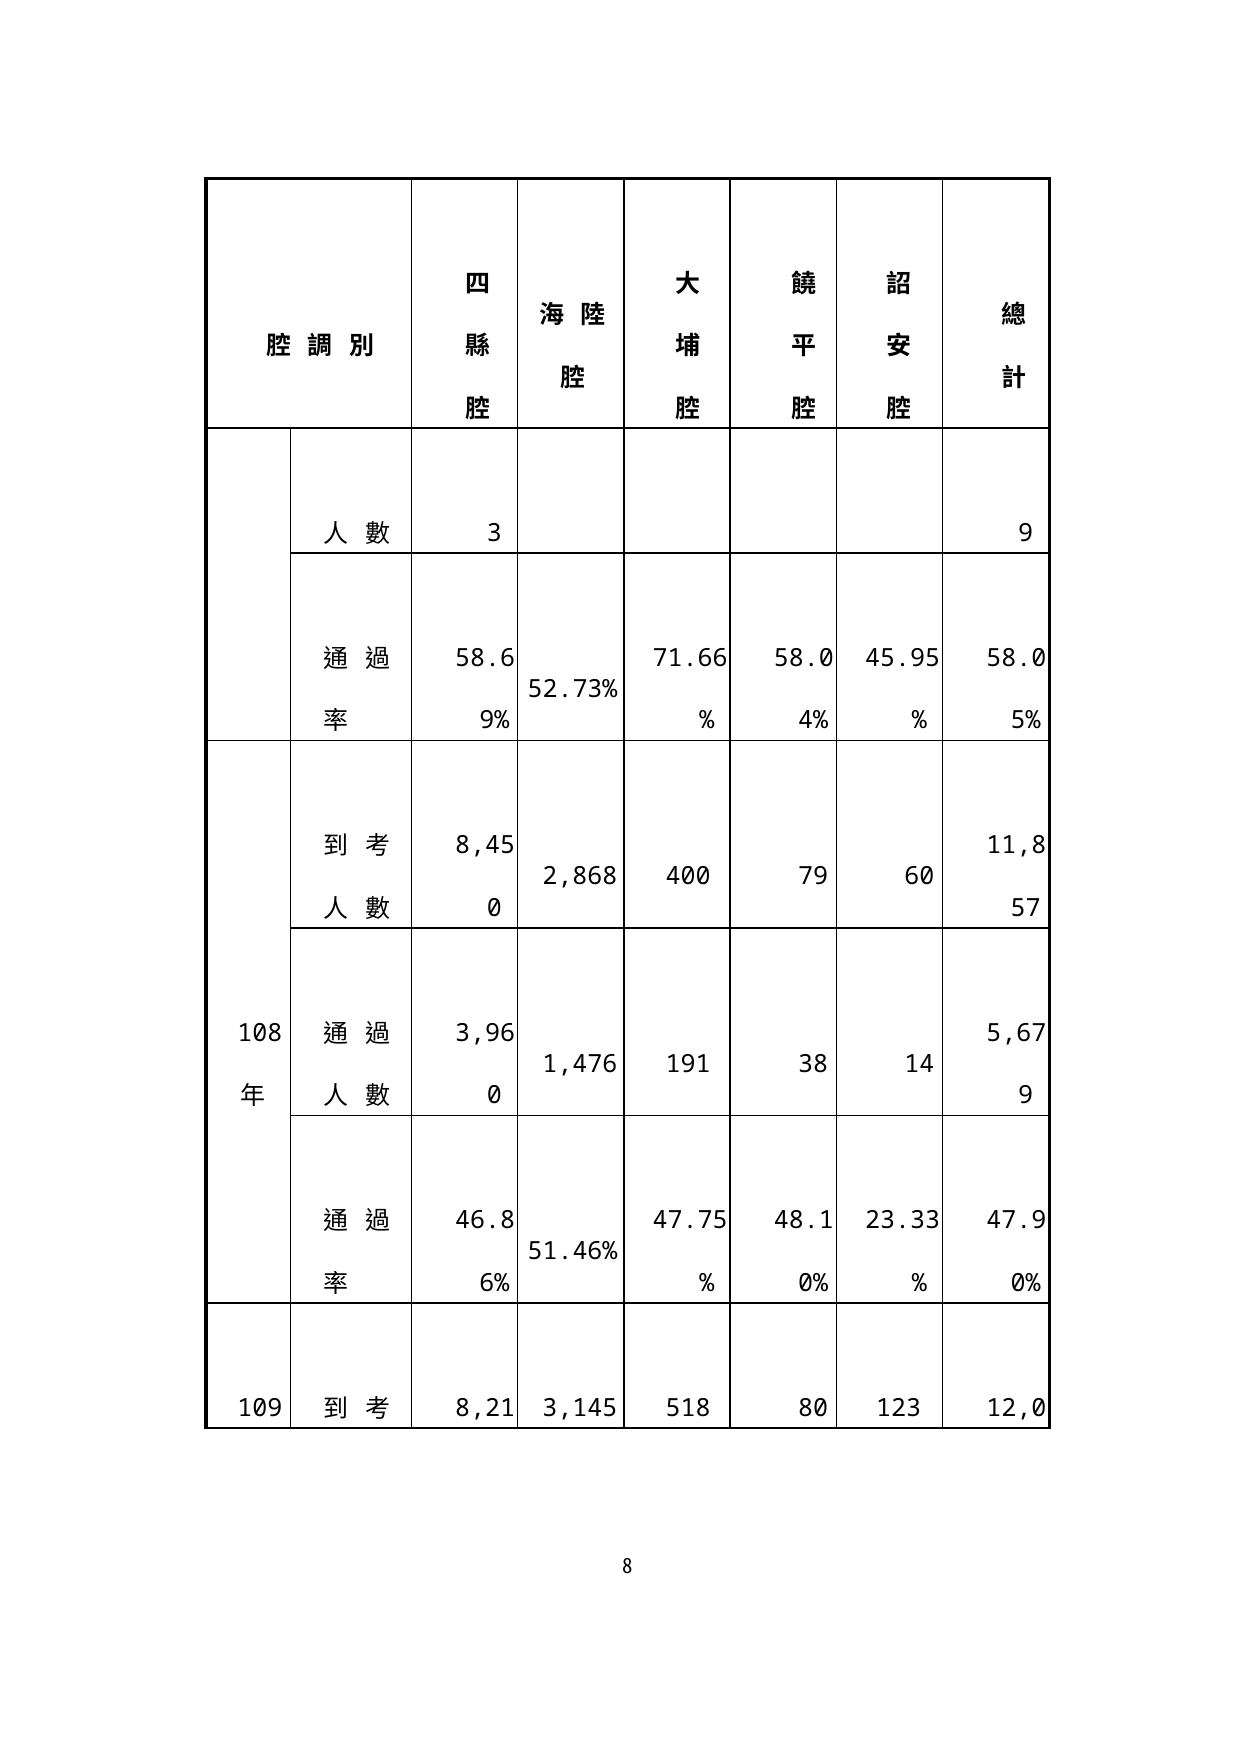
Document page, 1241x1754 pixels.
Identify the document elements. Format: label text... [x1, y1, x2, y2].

table_cell 到考 [291, 1304, 411, 1427]
table_cell 23.33% [837, 1116, 942, 1302]
table_cell [837, 429, 942, 552]
table_cell 80 [731, 1304, 836, 1427]
table_cell 45.95% [837, 554, 942, 740]
table_cell 38 [731, 929, 836, 1115]
table_cell 通過率 [291, 1116, 411, 1302]
table_cell 48.10% [731, 1116, 836, 1302]
table_cell 191 [625, 929, 729, 1115]
table_cell 51.46% [518, 1116, 623, 1302]
table_header 饒平腔 [731, 180, 836, 427]
table_cell 58.69% [412, 554, 517, 740]
table_cell [208, 429, 290, 740]
table_cell [625, 429, 729, 552]
table_cell 14 [837, 929, 942, 1115]
table_cell 109 [208, 1304, 290, 1427]
table_cell 47.90% [943, 1116, 1048, 1302]
table_cell 52.73% [518, 554, 623, 740]
table_cell 12,0 [943, 1304, 1048, 1427]
table_cell 11,857 [943, 741, 1048, 927]
table_header 詔安腔 [837, 180, 942, 427]
table_cell 1,476 [518, 929, 623, 1115]
table_cell [518, 429, 623, 552]
table_cell 3 [412, 429, 517, 552]
table_cell 60 [837, 741, 942, 927]
table_header 四縣腔 [412, 180, 517, 427]
table_cell 到考人數 [291, 741, 411, 927]
table_cell [731, 429, 836, 552]
table_cell 8,21 [412, 1304, 517, 1427]
table_cell 46.86% [412, 1116, 517, 1302]
table_cell 58.04% [731, 554, 836, 740]
table_cell 71.66% [625, 554, 729, 740]
table_cell 5,679 [943, 929, 1048, 1115]
table_cell 47.75% [625, 1116, 729, 1302]
table_cell 58.05% [943, 554, 1048, 740]
table_cell 123 [837, 1304, 942, 1427]
table_cell 8,450 [412, 741, 517, 927]
table_cell 2,868 [518, 741, 623, 927]
table_header 腔調別 [208, 180, 411, 427]
table_cell 人數 [291, 429, 411, 552]
table_cell 通過率 [291, 554, 411, 740]
table_cell 518 [625, 1304, 729, 1427]
table_header 海陸腔 [518, 180, 623, 427]
table_cell 通過人數 [291, 929, 411, 1115]
table_header 大埔腔 [625, 180, 729, 427]
table_header 總計 [943, 180, 1048, 427]
table_cell 3,145 [518, 1304, 623, 1427]
table_cell 108年 [208, 741, 290, 1302]
table_cell 3,960 [412, 929, 517, 1115]
table_cell 79 [731, 741, 836, 927]
table_cell 400 [625, 741, 729, 927]
table_cell 9 [943, 429, 1048, 552]
